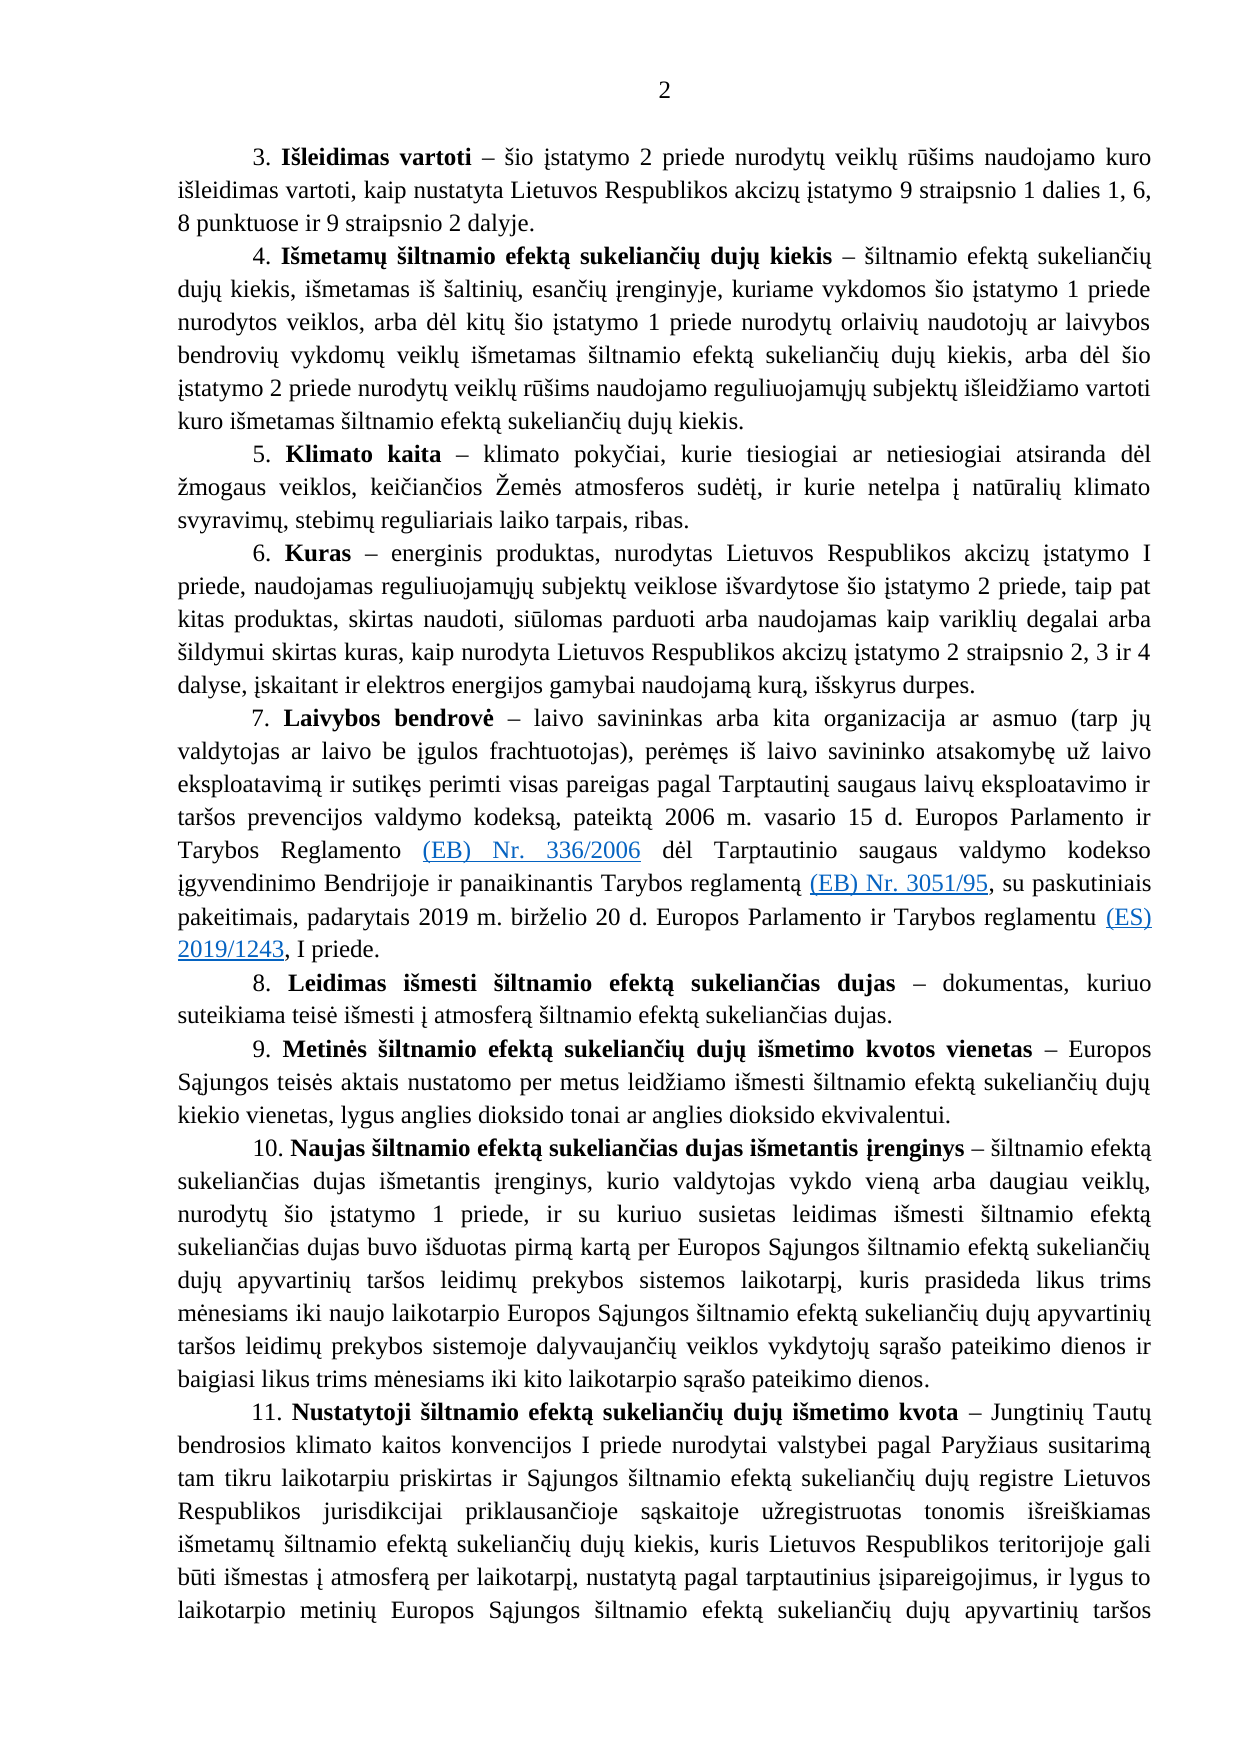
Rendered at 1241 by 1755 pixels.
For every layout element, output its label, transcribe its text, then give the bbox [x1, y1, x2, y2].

text 8. Leidimas išmesti šiltnamio efektą sukeliančias dujas – dokumentas, kuriuo suteikiama teisė išmesti į atmosferą šiltnamio efektą sukeliančias dujas. [177, 968, 1152, 1029]
text 3. Išleidimas vartoti – šio įstatymo 2 priede nurodytų veiklų rūšims naudojamo kuro išleidimas vartoti, kaip nustatyta Lietuvos Respublikos akcizų įstatymo 9 straipsnio 1 dalies 1, 6, 8 punktuose ir 9 straipsnio 2 dalyje. [177, 142, 1152, 237]
text 11. Nustatytoji šiltnamio efektą sukeliančių dujų išmetimo kvota – Jungtinių Tautų bendrosios klimato kaitos konvencijos I priede nurodytai valstybei pagal Paryžiaus susitarimą tam tikru laikotarpiu priskirtas ir Sąjungos šiltnamio efektą sukeliančių dujų registre Lietuvos Respublikos jurisdikcijai priklausančioje sąskaitoje užregistruotas tonomis išreiškiamas išmetamų šiltnamio efektą sukeliančių dujų kiekis, kuris Lietuvos Respublikos teritorijoje gali būti išmestas į atmosferą per laikotarpį, nustatytą pagal tarptautinius įsipareigojimus, ir lygus to laikotarpio metinių Europos Sąjungos šiltnamio efektą sukeliančių dujų apyvartinių taršos [177, 1397, 1152, 1624]
text 9. Metinės šiltnamio efektą sukeliančių dujų išmetimo kvotos vienetas – Europos Sąjungos teisės aktais nustatomo per metus leidžiamo išmesti šiltnamio efektą sukeliančių dujų kiekio vienetas, lygus anglies dioksido tonai ar anglies dioksido ekvivalentui. [177, 1034, 1152, 1128]
text 5. Klimato kaita – klimato pokyčiai, kurie tiesiogiai ar netiesiogiai atsiranda dėl žmogaus veiklos, keičiančios Žemės atmosferos sudėtį, ir kurie netelpa į natūralių klimato svyravimų, stebimų reguliariais laiko tarpais, ribas. [177, 439, 1152, 534]
text 7. Laivybos bendrovė – laivo savininkas arba kita organizacija ar asmuo (tarp jų valdytojas ar laivo be įgulos frachtuotojas), perėmęs iš laivo savininko atsakomybę už laivo eksploatavimą ir sutikęs perimti visas pareigas pagal Tarptautinį saugaus laivų eksploatavimo ir taršos prevencijos valdymo kodeksą, pateiktą 2006 m. vasario 15 d. Europos Parlamento ir Tarybos Reglamento (EB) Nr. 336/2006 dėl Tarptautinio saugaus valdymo kodekso įgyvendinimo Bendrijoje ir panaikinantis Tarybos reglamentą (EB) Nr. 3051/95, su paskutiniais pakeitimais, padarytais 2019 m. birželio 20 d. Europos Parlamento ir Tarybos reglamentu (ES) 2019/1243, I priede. [177, 703, 1152, 963]
text 6. Kuras – energinis produktas, nurodytas Lietuvos Respublikos akcizų įstatymo I priede, naudojamas reguliuojamųjų subjektų veiklose išvardytose šio įstatymo 2 priede, taip pat kitas produktas, skirtas naudoti, siūlomas parduoti arba naudojamas kaip variklių degalai arba šildymui skirtas kuras, kaip nurodyta Lietuvos Respublikos akcizų įstatymo 2 straipsnio 2, 3 ir 4 dalyse, įskaitant ir elektros energijos gamybai naudojamą kurą, išskyrus durpes. [177, 538, 1152, 699]
text 4. Išmetamų šiltnamio efektą sukeliančių dujų kiekis – šiltnamio efektą sukeliančių dujų kiekis, išmetamas iš šaltinių, esančių įrenginyje, kuriame vykdomos šio įstatymo 1 priede nurodytos veiklos, arba dėl kitų šio įstatymo 1 priede nurodytų orlaivių naudotojų ar laivybos bendrovių vykdomų veiklų išmetamas šiltnamio efektą sukeliančių dujų kiekis, arba dėl šio įstatymo 2 priede nurodytų veiklų rūšims naudojamo reguliuojamųjų subjektų išleidžiamo vartoti kuro išmetamas šiltnamio efektą sukeliančių dujų kiekis. [177, 241, 1152, 435]
text 10. Naujas šiltnamio efektą sukeliančias dujas išmetantis įrenginys – šiltnamio efektą sukeliančias dujas išmetantis įrenginys, kurio valdytojas vykdo vieną arba daugiau veiklų, nurodytų šio įstatymo 1 priede, ir su kuriuo susietas leidimas išmesti šiltnamio efektą sukeliančias dujas buvo išduotas pirmą kartą per Europos Sąjungos šiltnamio efektą sukeliančių dujų apyvartinių taršos leidimų prekybos sistemos laikotarpį, kuris prasideda likus trims mėnesiams iki naujo laikotarpio Europos Sąjungos šiltnamio efektą sukeliančių dujų apyvartinių taršos leidimų prekybos sistemoje dalyvaujančių veiklos vykdytojų sąrašo pateikimo dienos ir baigiasi likus trims mėnesiams iki kito laikotarpio sąrašo pateikimo dienos. [177, 1133, 1152, 1393]
